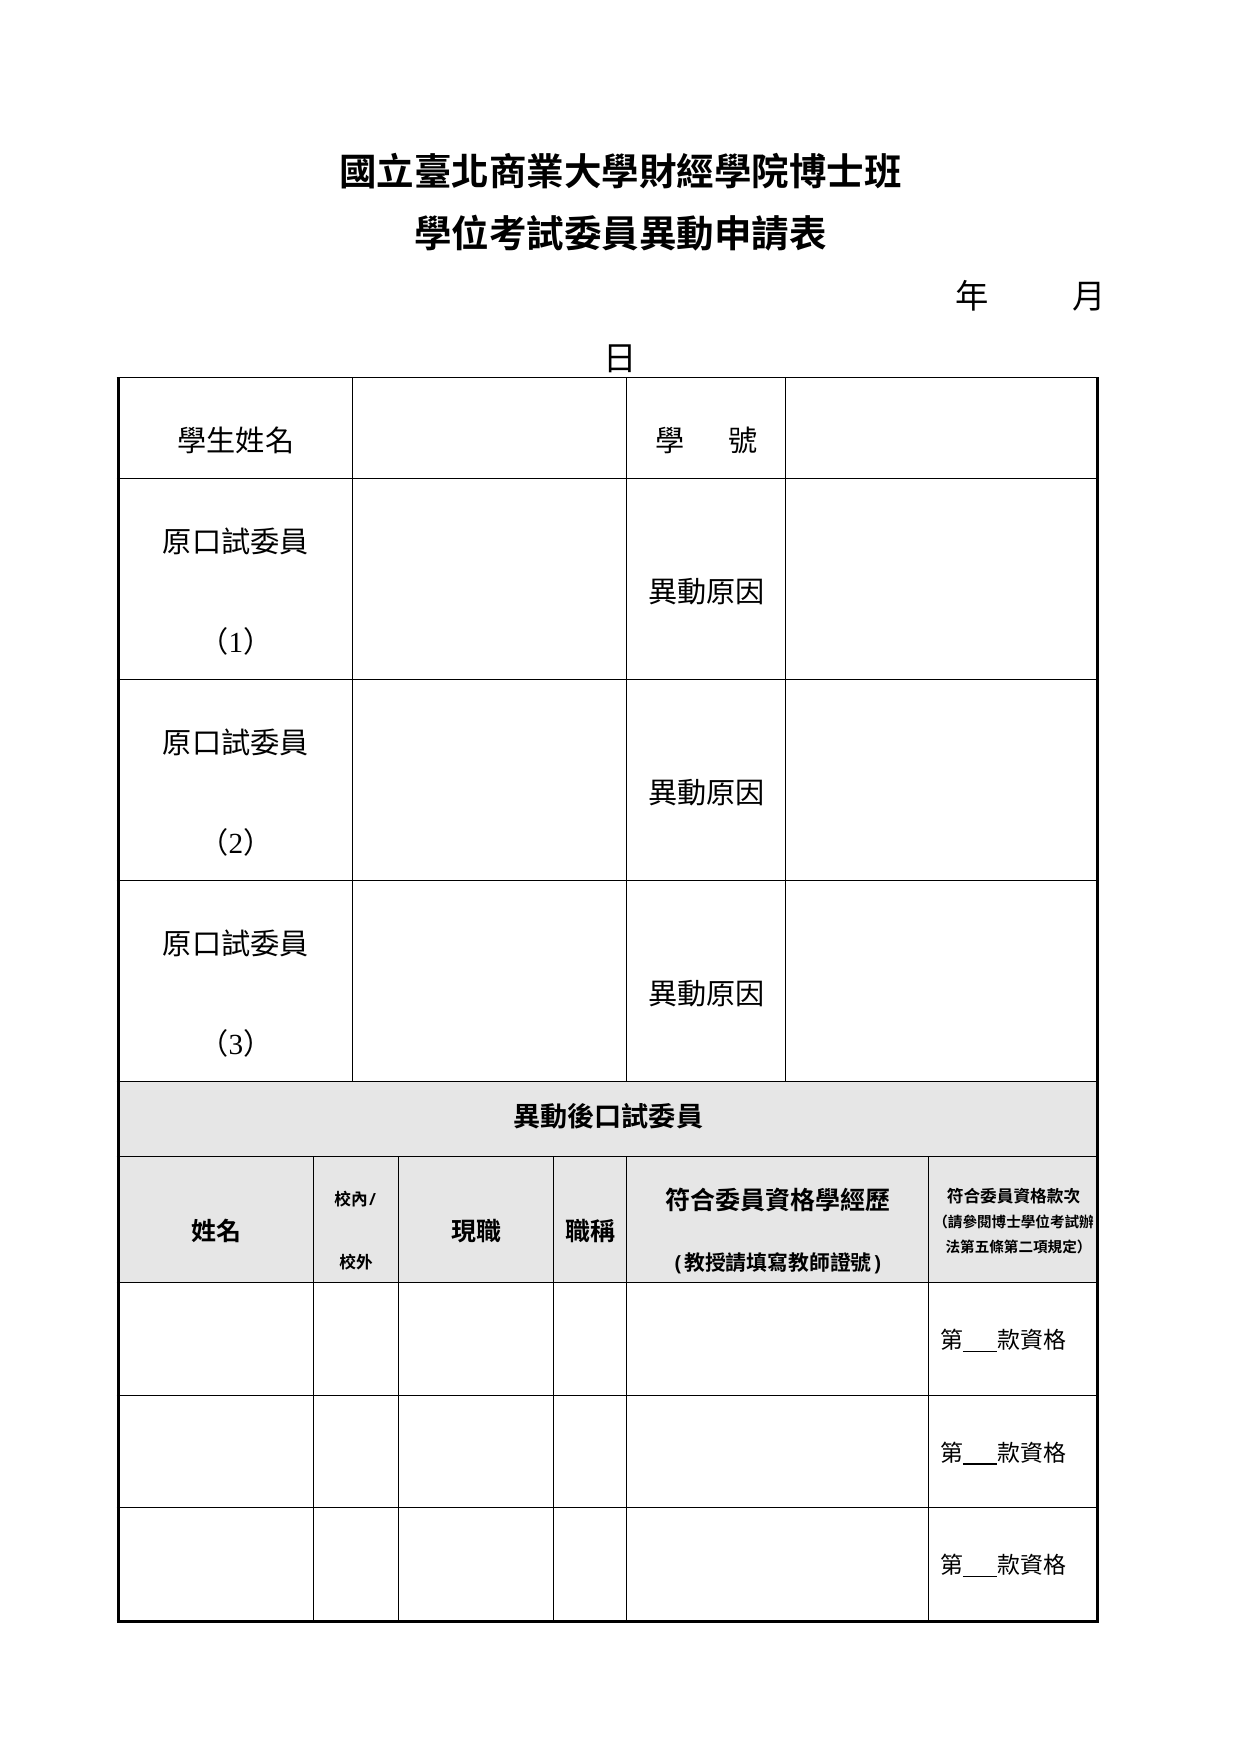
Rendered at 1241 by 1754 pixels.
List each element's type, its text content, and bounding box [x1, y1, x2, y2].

table_cell 原口試委員 （2） [120, 680, 352, 880]
table_header 學 號 [627, 378, 785, 478]
table_cell 現職 [399, 1157, 553, 1282]
table_cell [627, 1508, 928, 1619]
table_cell [314, 1508, 398, 1619]
table_cell [627, 1283, 928, 1394]
table_cell 姓名 [120, 1157, 313, 1282]
table_cell [120, 1508, 313, 1619]
table_cell [314, 1283, 398, 1394]
table_cell [353, 881, 626, 1081]
table_cell 原口試委員 （3） [120, 881, 352, 1081]
table_cell [120, 1283, 313, 1394]
table_cell [399, 1508, 553, 1619]
table_cell [786, 680, 1096, 880]
table_cell 符合委員資格學經歷 (教授請填寫教師證號) [627, 1157, 928, 1282]
table_cell [554, 1396, 626, 1507]
table_cell 原口試委員 （1） [120, 479, 352, 679]
table_header [353, 378, 626, 478]
table_cell 異動後口試委員 [120, 1082, 1096, 1156]
table_cell 校內/ 校外 [314, 1157, 398, 1282]
subtitle 國立臺北商業大學財經學院博士班 [118, 127, 1122, 189]
subtitle 學位考試委員異動申請表 [118, 189, 1122, 252]
table_cell [353, 479, 626, 679]
table_cell 異動原因 [627, 881, 785, 1081]
table_cell [399, 1283, 553, 1394]
table_cell 職稱 [554, 1157, 626, 1282]
table_cell 第 款資格 [929, 1283, 1096, 1394]
table_cell [627, 1396, 928, 1507]
table_cell [554, 1283, 626, 1394]
table_cell 符合委員資格款次 （請參閱博士學位考試辦法第五條第二項規定） [929, 1157, 1096, 1282]
table_cell 第 款資格 [929, 1508, 1096, 1619]
table_cell [786, 479, 1096, 679]
table_cell [399, 1396, 553, 1507]
table_cell 異動原因 [627, 479, 785, 679]
table_header 學生姓名 [120, 378, 352, 478]
table_cell 第 款資格 [929, 1396, 1096, 1507]
text 年 月 日 [118, 252, 1122, 377]
table_cell 異動原因 [627, 680, 785, 880]
table_header [786, 378, 1096, 478]
table_cell [314, 1396, 398, 1507]
table_cell [353, 680, 626, 880]
table_cell [120, 1396, 313, 1507]
table_cell [786, 881, 1096, 1081]
table_cell [554, 1508, 626, 1619]
